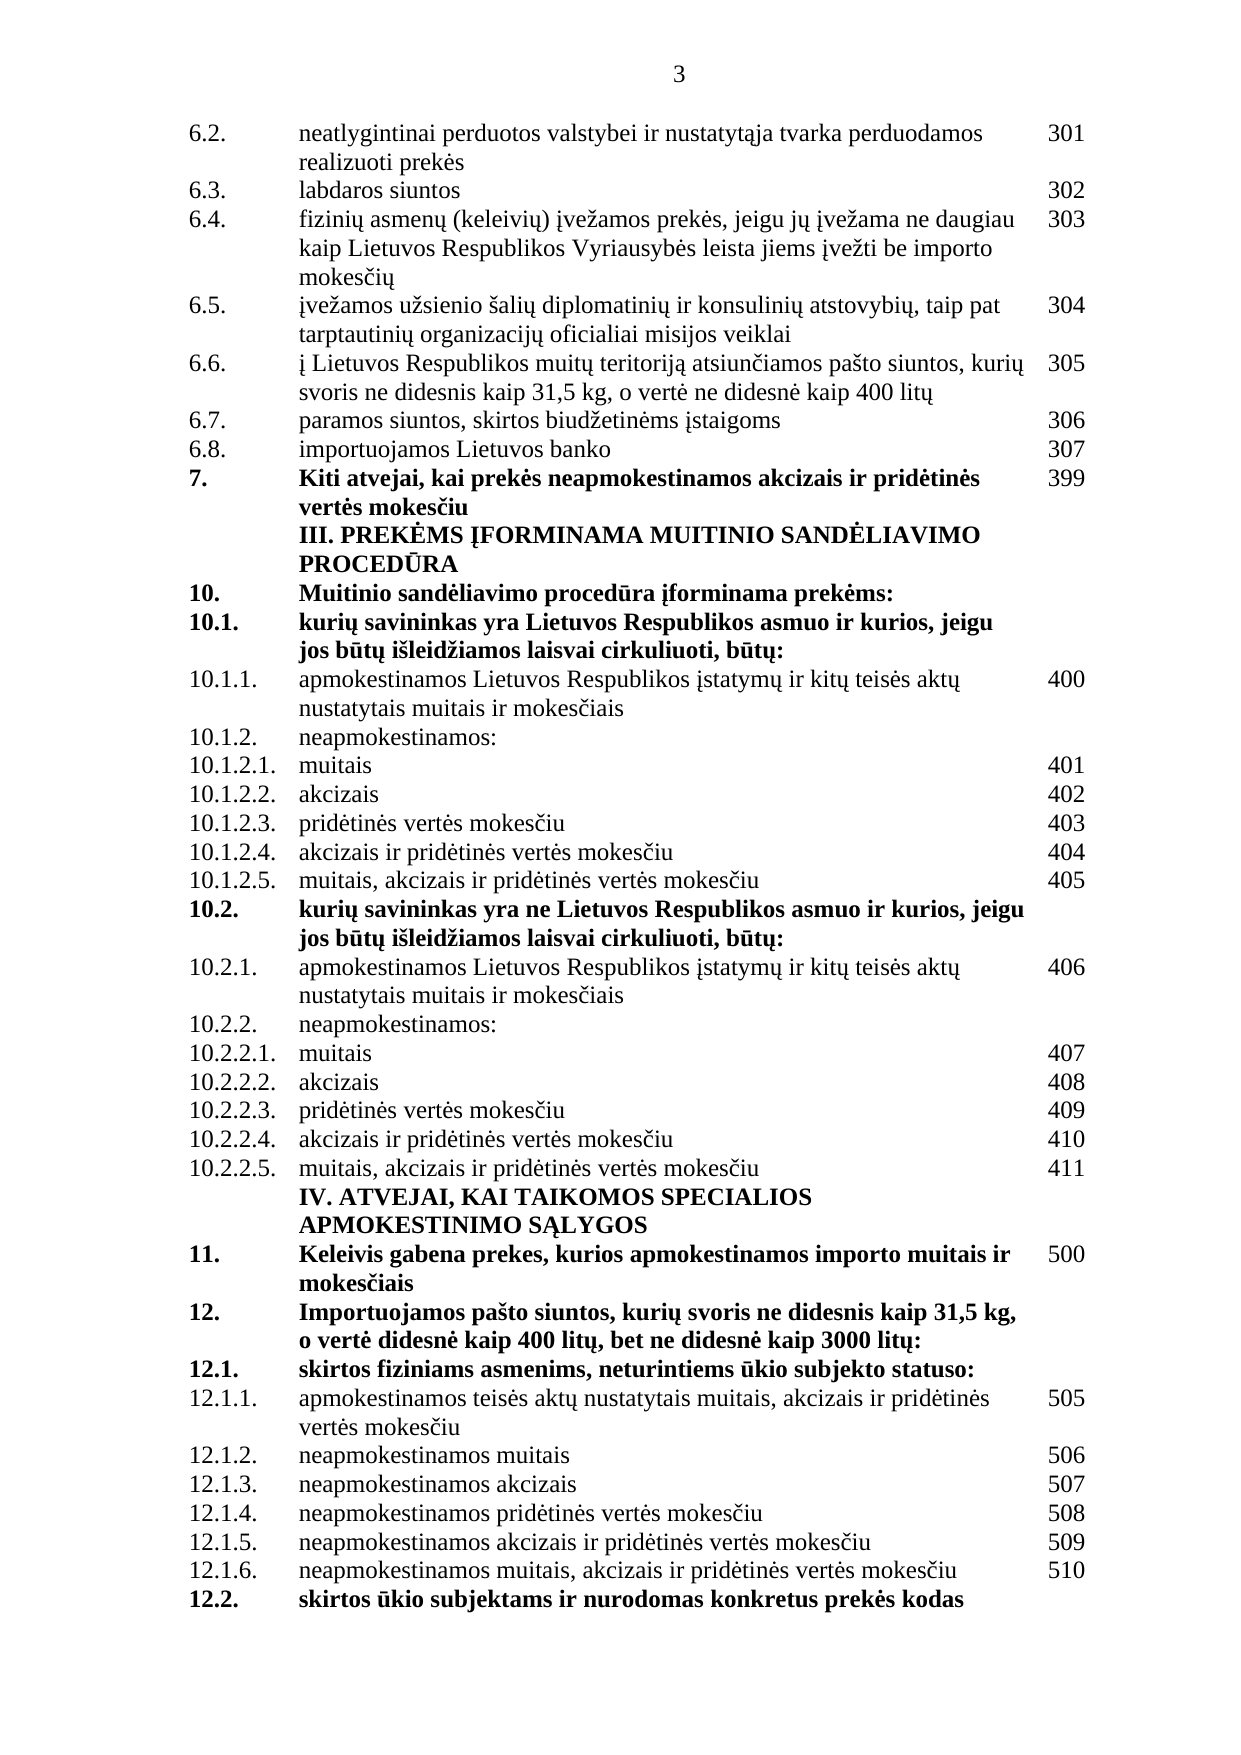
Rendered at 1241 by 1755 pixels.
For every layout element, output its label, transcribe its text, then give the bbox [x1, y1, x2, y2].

table_cell 306 [1036, 406, 1181, 434]
table_cell 10.2.2.5. [177, 1153, 287, 1182]
table_cell 10.2.2. [177, 1009, 287, 1038]
table_cell Kiti atvejai, kai prekės neapmokestinamos akcizais ir pridėtinės vertės mokesčiu [287, 463, 1036, 521]
table_cell 307 [1036, 434, 1181, 463]
table_cell įvežamos užsienio šalių diplomatinių ir konsulinių atstovybių, taip pat tarptautinių organizacijų oficialiai misijos veiklai [287, 291, 1036, 348]
table_cell neapmokestinamos: [287, 1009, 1036, 1038]
table_cell muitais [287, 1038, 1036, 1067]
table_cell akcizais [287, 779, 1036, 808]
table_cell 10.1.2.5. [177, 866, 287, 894]
table_cell 508 [1036, 1498, 1181, 1527]
table_cell 403 [1036, 808, 1181, 837]
table_cell 304 [1036, 291, 1181, 348]
table_cell 10. [177, 578, 287, 607]
table_cell 10.2.2.2. [177, 1067, 287, 1096]
table_cell 505 [1036, 1383, 1181, 1441]
table_cell 507 [1036, 1469, 1181, 1498]
table_cell neapmokestinamos pridėtinės vertės mokesčiu [287, 1498, 1036, 1527]
table_cell 410 [1036, 1124, 1181, 1153]
table_cell 6.7. [177, 406, 287, 434]
table_cell 7. [177, 463, 287, 521]
table_cell [1036, 1009, 1181, 1038]
table_cell [1036, 1584, 1181, 1613]
table_cell [1036, 1182, 1181, 1239]
table_cell neatlygintinai perduotos valstybei ir nustatytąja tvarka perduodamos realizuoti prekės [287, 118, 1036, 176]
table_cell apmokestinamos Lietuvos Respublikos įstatymų ir kitų teisės aktų nustatytais muitais ir mokesčiais [287, 952, 1036, 1009]
table_cell [1036, 521, 1181, 578]
table_cell 509 [1036, 1527, 1181, 1556]
table_cell 10.1.2.4. [177, 837, 287, 866]
table_cell 10.2.2.4. [177, 1124, 287, 1153]
table_cell 408 [1036, 1067, 1181, 1096]
table_cell Importuojamos pašto siuntos, kurių svoris ne didesnis kaip 31,5 kg, o vertė didesnė kaip 400 litų, bet ne didesnė kaip 3000 litų: [287, 1297, 1036, 1354]
table_cell 10.2.2.3. [177, 1096, 287, 1124]
table_cell 506 [1036, 1441, 1181, 1469]
table_cell 302 [1036, 176, 1181, 204]
table_cell 10.1.2. [177, 722, 287, 751]
table_cell neapmokestinamos muitais [287, 1441, 1036, 1469]
table_cell kurių savininkas yra Lietuvos Respublikos asmuo ir kurios, jeigu jos būtų išleidžiamos laisvai cirkuliuoti, būtų: [287, 607, 1036, 664]
table_cell 12.1.4. [177, 1498, 287, 1527]
table_cell neapmokestinamos: [287, 722, 1036, 751]
table_cell [177, 521, 287, 578]
table_cell 12.1.3. [177, 1469, 287, 1498]
table_cell [1036, 578, 1181, 607]
table_cell 12.1. [177, 1354, 287, 1383]
table_cell Muitinio sandėliavimo procedūra įforminama prekėms: [287, 578, 1036, 607]
table_cell labdaros siuntos [287, 176, 1036, 204]
table_cell 6.5. [177, 291, 287, 348]
table_cell 404 [1036, 837, 1181, 866]
table_cell [1036, 607, 1181, 664]
table_cell 10.1.1. [177, 664, 287, 722]
table_cell 411 [1036, 1153, 1181, 1182]
table_cell 6.3. [177, 176, 287, 204]
table_cell į Lietuvos Respublikos muitų teritoriją atsiunčiamos pašto siuntos, kurių svoris ne didesnis kaip 31,5 kg, o vertė ne didesnė kaip 400 litų [287, 348, 1036, 406]
table_cell skirtos fiziniams asmenims, neturintiems ūkio subjekto statuso: [287, 1354, 1036, 1383]
table_cell apmokestinamos Lietuvos Respublikos įstatymų ir kitų teisės aktų nustatytais muitais ir mokesčiais [287, 664, 1036, 722]
table_cell 10.2. [177, 894, 287, 952]
table_cell 11. [177, 1239, 287, 1297]
table_cell 12.1.1. [177, 1383, 287, 1441]
table_cell 10.1.2.1. [177, 751, 287, 779]
table_cell paramos siuntos, skirtos biudžetinėms įstaigoms [287, 406, 1036, 434]
table_cell muitais, akcizais ir pridėtinės vertės mokesčiu [287, 866, 1036, 894]
table_cell 10.1.2.2. [177, 779, 287, 808]
table_cell 301 [1036, 118, 1181, 176]
table_cell neapmokestinamos akcizais ir pridėtinės vertės mokesčiu [287, 1527, 1036, 1556]
table_cell 12.1.6. [177, 1556, 287, 1584]
table_cell 407 [1036, 1038, 1181, 1067]
table_cell [1036, 1354, 1181, 1383]
table_cell 12.2. [177, 1584, 287, 1613]
table_cell 12. [177, 1297, 287, 1354]
table_cell 6.2. [177, 118, 287, 176]
table_cell akcizais ir pridėtinės vertės mokesčiu [287, 837, 1036, 866]
table_cell muitais [287, 751, 1036, 779]
table_cell 6.6. [177, 348, 287, 406]
table_cell [1036, 722, 1181, 751]
table_cell 500 [1036, 1239, 1181, 1297]
table_cell akcizais ir pridėtinės vertės mokesčiu [287, 1124, 1036, 1153]
table_cell 6.8. [177, 434, 287, 463]
table_cell 12.1.2. [177, 1441, 287, 1469]
table_cell neapmokestinamos akcizais [287, 1469, 1036, 1498]
table_cell III. PREKĖMS ĮFORMINAMA MUITINIO SANDĖLIAVIMO PROCEDŪRA [287, 521, 1036, 578]
table_cell pridėtinės vertės mokesčiu [287, 808, 1036, 837]
table_cell akcizais [287, 1067, 1036, 1096]
table_cell muitais, akcizais ir pridėtinės vertės mokesčiu [287, 1153, 1036, 1182]
table_cell 401 [1036, 751, 1181, 779]
table_cell [1036, 1297, 1181, 1354]
table_cell 303 [1036, 204, 1181, 291]
table_cell 400 [1036, 664, 1181, 722]
table_cell pridėtinės vertės mokesčiu [287, 1096, 1036, 1124]
table_cell 10.2.1. [177, 952, 287, 1009]
table_cell 399 [1036, 463, 1181, 521]
table_cell 405 [1036, 866, 1181, 894]
table_cell kurių savininkas yra ne Lietuvos Respublikos asmuo ir kurios, jeigu jos būtų išleidžiamos laisvai cirkuliuoti, būtų: [287, 894, 1036, 952]
table_cell 10.1. [177, 607, 287, 664]
table_cell skirtos ūkio subjektams ir nurodomas konkretus prekės kodas [287, 1584, 1036, 1613]
table_cell 6.4. [177, 204, 287, 291]
table_cell 510 [1036, 1556, 1181, 1584]
table_cell 10.1.2.3. [177, 808, 287, 837]
table_cell 10.2.2.1. [177, 1038, 287, 1067]
table_cell 402 [1036, 779, 1181, 808]
table_cell IV. ATVEJAI, KAI TAIKOMOS SPECIALIOS APMOKESTINIMO SĄLYGOS [287, 1182, 1036, 1239]
table_cell [1036, 894, 1181, 952]
table_cell 406 [1036, 952, 1181, 1009]
table_cell fizinių asmenų (keleivių) įvežamos prekės, jeigu jų įvežama ne daugiau kaip Lietuvos Respublikos Vyriausybės leista jiems įvežti be importo mokesčių [287, 204, 1036, 291]
table_cell 409 [1036, 1096, 1181, 1124]
table_cell neapmokestinamos muitais, akcizais ir pridėtinės vertės mokesčiu [287, 1556, 1036, 1584]
table_cell [177, 1182, 287, 1239]
table_cell Keleivis gabena prekes, kurios apmokestinamos importo muitais ir mokesčiais [287, 1239, 1036, 1297]
table_cell 305 [1036, 348, 1181, 406]
table_cell importuojamos Lietuvos banko [287, 434, 1036, 463]
table_cell apmokestinamos teisės aktų nustatytais muitais, akcizais ir pridėtinės vertės mokesčiu [287, 1383, 1036, 1441]
table_cell 12.1.5. [177, 1527, 287, 1556]
